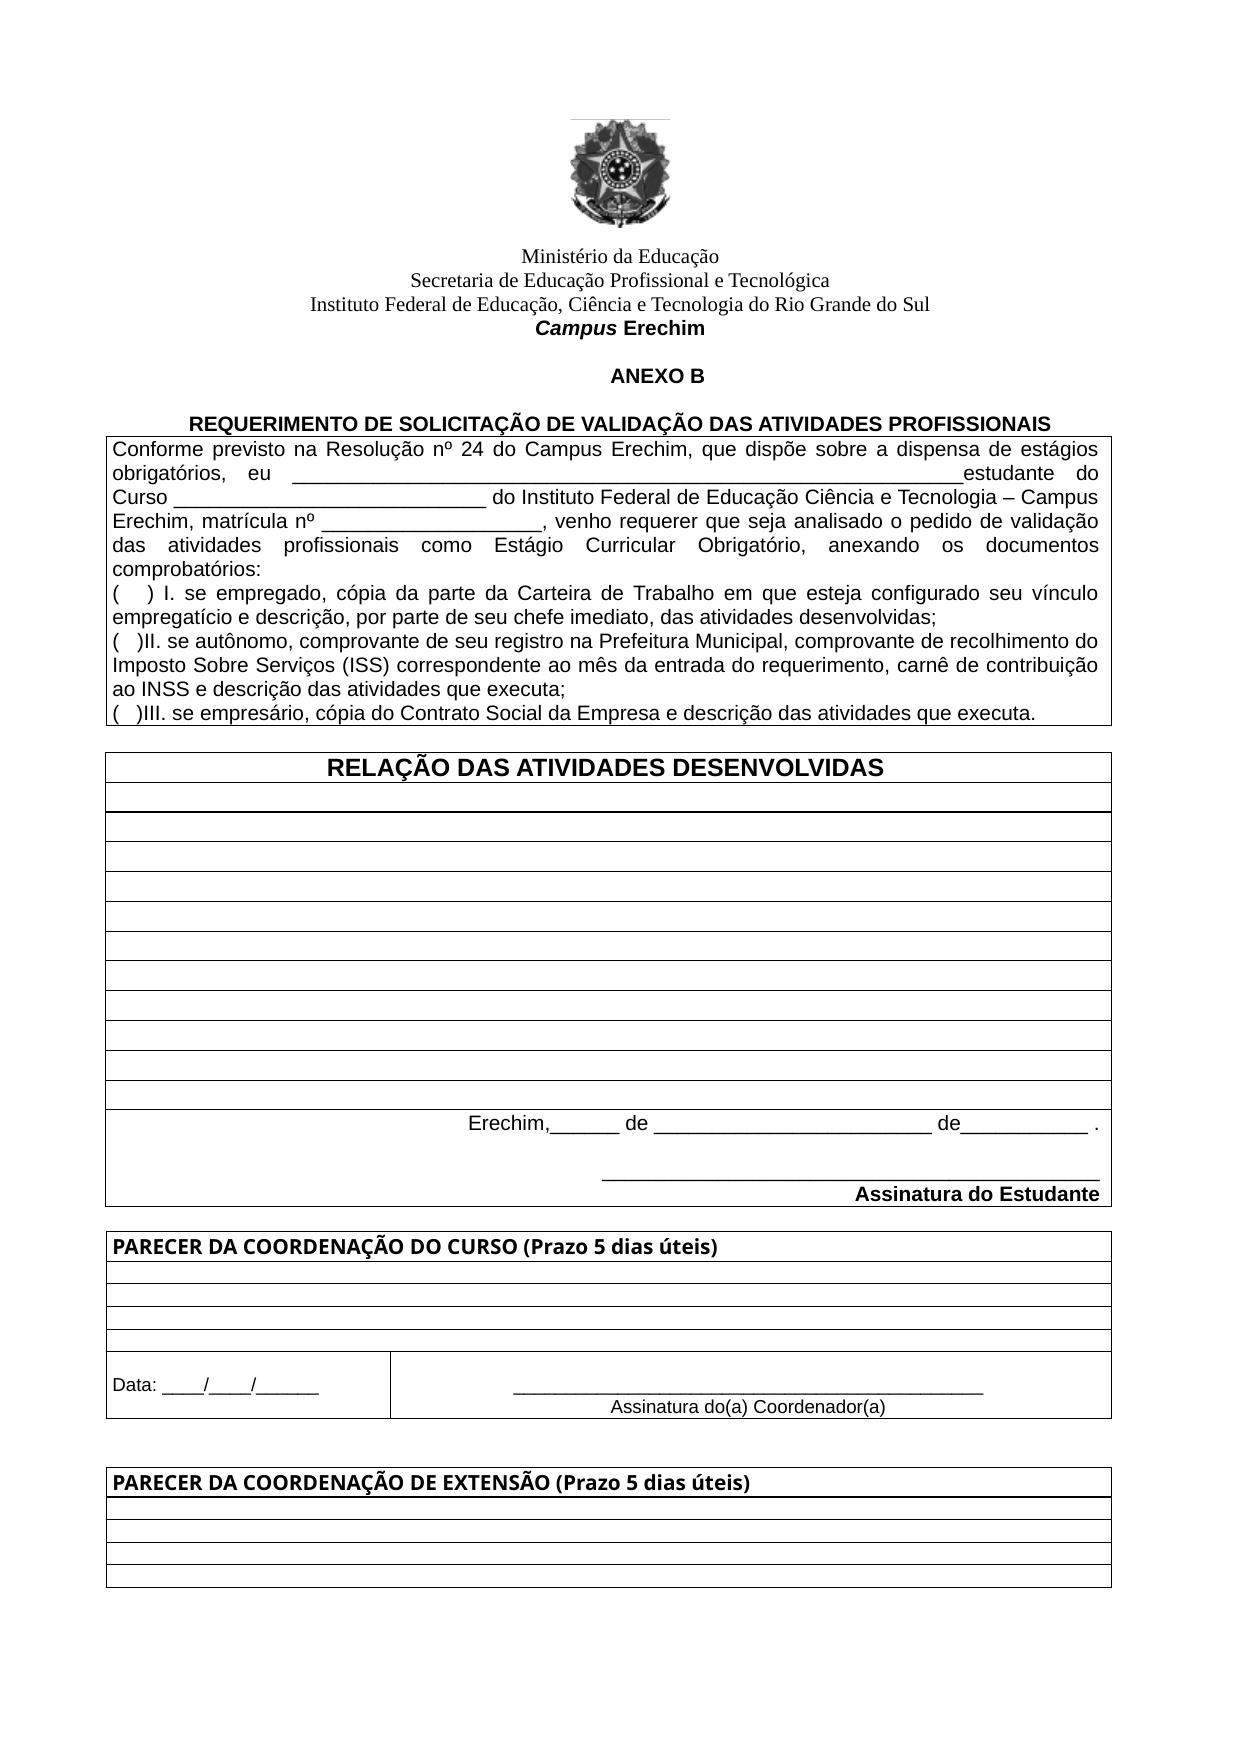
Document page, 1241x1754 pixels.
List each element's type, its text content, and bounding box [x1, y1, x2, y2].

table_cell Erechim,______ de ________________________ de___________ . ___________________________________________ Assinatura do Estudante [106, 1110, 1111, 1206]
text Campus Erechim [118, 316, 1122, 340]
picture [570, 118, 671, 228]
table_cell [106, 961, 1111, 990]
table_header RELAÇÃO DAS ATIVIDADES DESENVOLVIDAS [106, 753, 1111, 782]
table_cell [107, 1284, 1111, 1306]
text ANEXO B [118, 364, 1122, 388]
table_cell [106, 991, 1111, 1020]
table_cell [107, 1330, 1111, 1351]
text REQUERIMENTO DE SOLICITAÇÃO DE VALIDAÇÃO DAS ATIVIDADES PROFISSIONAIS [118, 412, 1122, 436]
table_cell [106, 813, 1111, 841]
table_cell [107, 1262, 1111, 1283]
table_header Conforme previsto na Resolução nº 24 do Campus Erechim, que dispõe sobre a dispensa de estágios obrigatórios, eu __________________________________________________________estudante do Curso ___________________________ do Instituto Federal de Educação Ciência e Tecnologia – Campus Erechim, matrícula nº ___________________, venho requerer que seja analisado o pedido de validação das atividades profissionais como Estágio Curricular Obrigatório, anexando os documentos comprobatórios: ( ) I. se empregado, cópia da parte da Carteira de Trabalho em que esteja configurado seu vínculo empregatício e descrição, por parte de seu chefe imediato, das atividades desenvolvidas; ( )II. se autônomo, comprovante de seu registro na Prefeitura Municipal, comprovante de recolhimento do Imposto Sobre Serviços (ISS) correspondente ao mês da entrada do requerimento, carnê de contribuição ao INSS e descrição das atividades que executa; ( )III. se empresário, cópia do Contrato Social da Empresa e descrição das atividades que executa. [107, 437, 1111, 724]
table_cell [106, 1081, 1111, 1109]
table_cell [106, 1021, 1111, 1050]
table_cell [107, 1565, 1111, 1587]
text Ministério da Educação [118, 244, 1122, 268]
table_cell [106, 783, 1111, 811]
table_cell _____________________________________________ Assinatura do(a) Coordenador(a) [391, 1352, 1111, 1418]
table_header PARECER DA COORDENAÇÃO DE EXTENSÃO (Prazo 5 dias úteis) [107, 1468, 1111, 1496]
text Instituto Federal de Educação, Ciência e Tecnologia do Rio Grande do Sul [118, 292, 1122, 316]
table_cell [106, 842, 1111, 871]
text Secretaria de Educação Profissional e Tecnológica [118, 268, 1122, 292]
table_cell [106, 872, 1111, 901]
table_cell [107, 1498, 1111, 1519]
table_cell [107, 1307, 1111, 1328]
table_cell [106, 1051, 1111, 1079]
table_cell [107, 1520, 1111, 1542]
table_cell [106, 932, 1111, 960]
table_cell [106, 902, 1111, 931]
table_header PARECER DA COORDENAÇÃO DO CURSO (Prazo 5 dias úteis) [107, 1232, 1111, 1261]
table_cell [107, 1543, 1111, 1564]
table_cell Data: ____/____/______ [107, 1352, 390, 1418]
